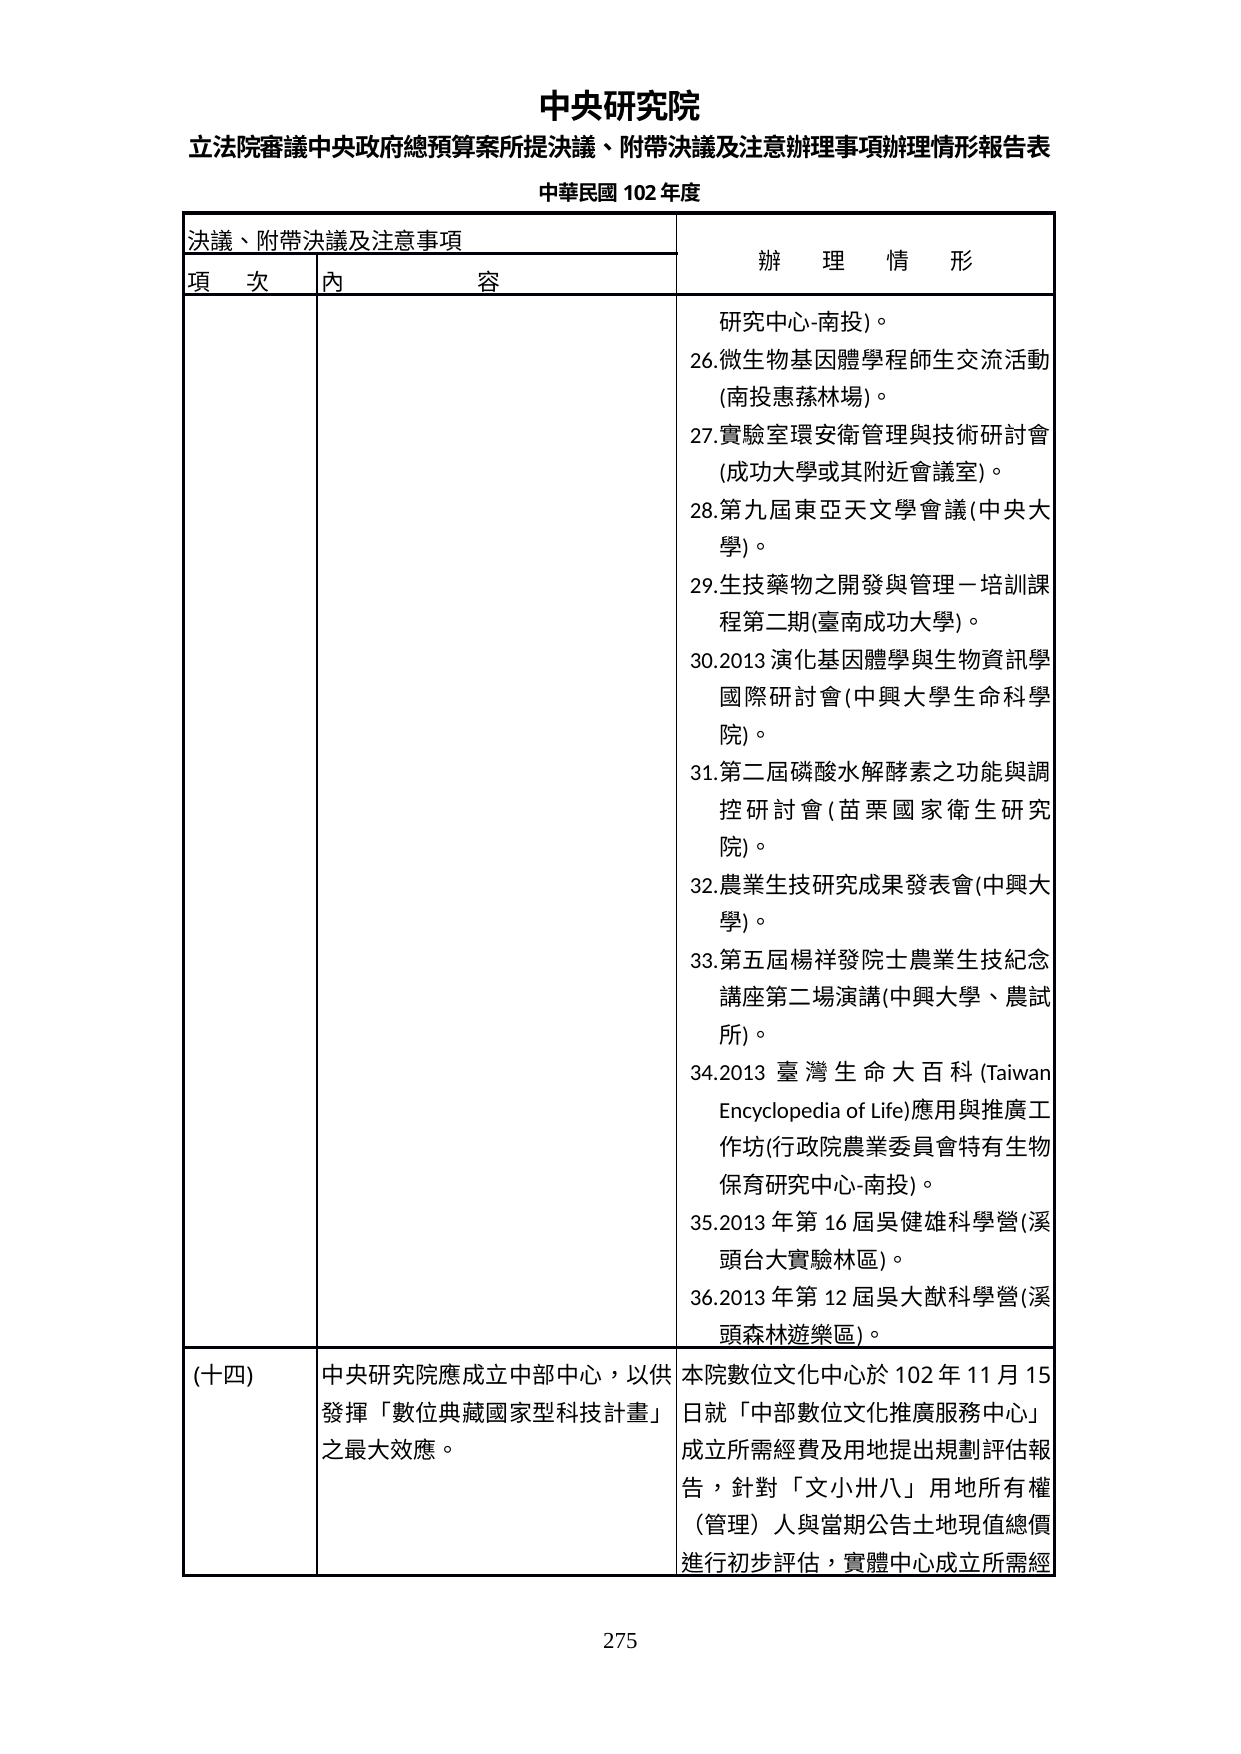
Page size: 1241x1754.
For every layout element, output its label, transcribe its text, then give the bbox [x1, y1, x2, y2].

table_cell 項 次 [185, 255, 316, 293]
table_header 決議、附帶決議及注意事項 [185, 215, 676, 252]
table_header 辦 理 情 形 [677, 215, 1053, 293]
table_cell 查102年度本院共有36場次研討會、演講或活動於中南部舉行(含截至6月底已辦竣19場、預計15場)，由本院數學所、物理所、統計所、原分所、天文所、生化所、農生中心、多樣中心、民族所、近史所、台史所、總務組、國際事務辦公室…等18個單位主辦，包括： 泛太平洋地區中國歷史研究-臺灣漢人社會與宗教研習營(臺北中研院、 臺中霧峰林家花園及臺南麻豆代天府等處)。 博物館虛實整合教材及參觀前中後創新學習體驗觀摩研討會(國立自然科學博物館)。 國土資訊系統－2013生態資源資料庫分組宣導推廣研習課程(逢甲大學)。 第三屆臺灣高能物理數值模擬冬訓營(國立交通大學資訊技術服務中心)。 2013跨領域神經科學學術合作研討會(臺南走馬瀨農場)。 101學年度第2學期「竹園學術講座」(國立臺南一中)。 新世代博物館的行動教育科技研討會(國立自然科學博物館)。 數學史與數學教學工作坊(國立嘉義大學)。 101學年度第2學期「通識教育—人文與自然科學講座」(國立臺中一中)。 EVIL MEDIA COMPOSTED 系列座談會(國立臺南藝術大學)。 EVIL MEDIA COMPOSTED 系列座談會(高雄市立美術館)。 生物化學前瞻研討會(高雄義守大學)。 「原住民與少數民族：概念、政策與現實」學術研討會(南投縣惠蓀林場)。 2013南十字星空吶喊(墾丁貓鼻頭國家公園)。 數學教育學門論文寫作工作坊(國立嘉義大學)。 鱟保育生態種子教師暨志工培訓工作坊(嘉義布袋) 鱟保育學生種子培訓講座(嘉義布袋)。 七夕鱟保育日(嘉義布袋)。 鱟棲地營造工作坊(嘉義布袋)。 生態有機養殖推廣講座(嘉義布袋)。 2013年第五屆科技與數學教育國際學術研討會暨數學教學工作坊(國立臺中教育大學)。 第三十一屆臺灣觸媒及反應工程研討會(臺南成功大學)。 第二十二屆南區統計研討會暨2013年中華機率統計學會年會及學術研討會(高雄大學)。 國土資訊系統— 生物多樣性物種調查研習課程(逢甲大學地理資訊系統研究中心)。 2013臺灣田野生物研習會(行政院農業委員會林業試驗所蓮華池研究中心-南投)。 微生物基因體學程師生交流活動(南投惠蓀林場)。 實驗室環安衛管理與技術研討會(成功大學或其附近會議室)。 第九屆東亞天文學會議(中央大學)。 生技藥物之開發與管理－培訓課程第二期(臺南成功大學)。 2013演化基因體學與生物資訊學國際研討會(中興大學生命科學院)。 第二屆磷酸水解酵素之功能與調控研討會(苗栗國家衛生研究院)。 農業生技研究成果發表會(中興大學)。 第五屆楊祥發院士農業生技紀念講座第二場演講(中興大學、農試所)。 2013臺灣生命大百科(Taiwan Encyclopedia of Life)應用與推廣工作坊(行政院農業委員會特有生物保育研究中心-南投)。 2013年第16屆吳健雄科學營(溪頭台大實驗林區)。 2013年第12屆吳大猷科學營(溪頭森林遊樂區)。 [677, 296, 1053, 1346]
table_cell [318, 296, 676, 1346]
table_cell 內 容 [318, 255, 676, 293]
table_cell (十四) [185, 1349, 316, 1574]
table_cell 本院數位文化中心於102年11月15日就「中部數位文化推廣服務中心」成立所需經費及用地提出規劃評估報告，針對「文小卅八」用地所有權（管理）人與當期公告土地現值總價進行初步評估，實體中心成立所需經 [677, 1349, 1053, 1574]
table_cell 中央研究院應成立中部中心，以供發揮「數位典藏國家型科技計畫」之最大效應。 [318, 1349, 676, 1574]
table_cell [185, 296, 316, 1346]
